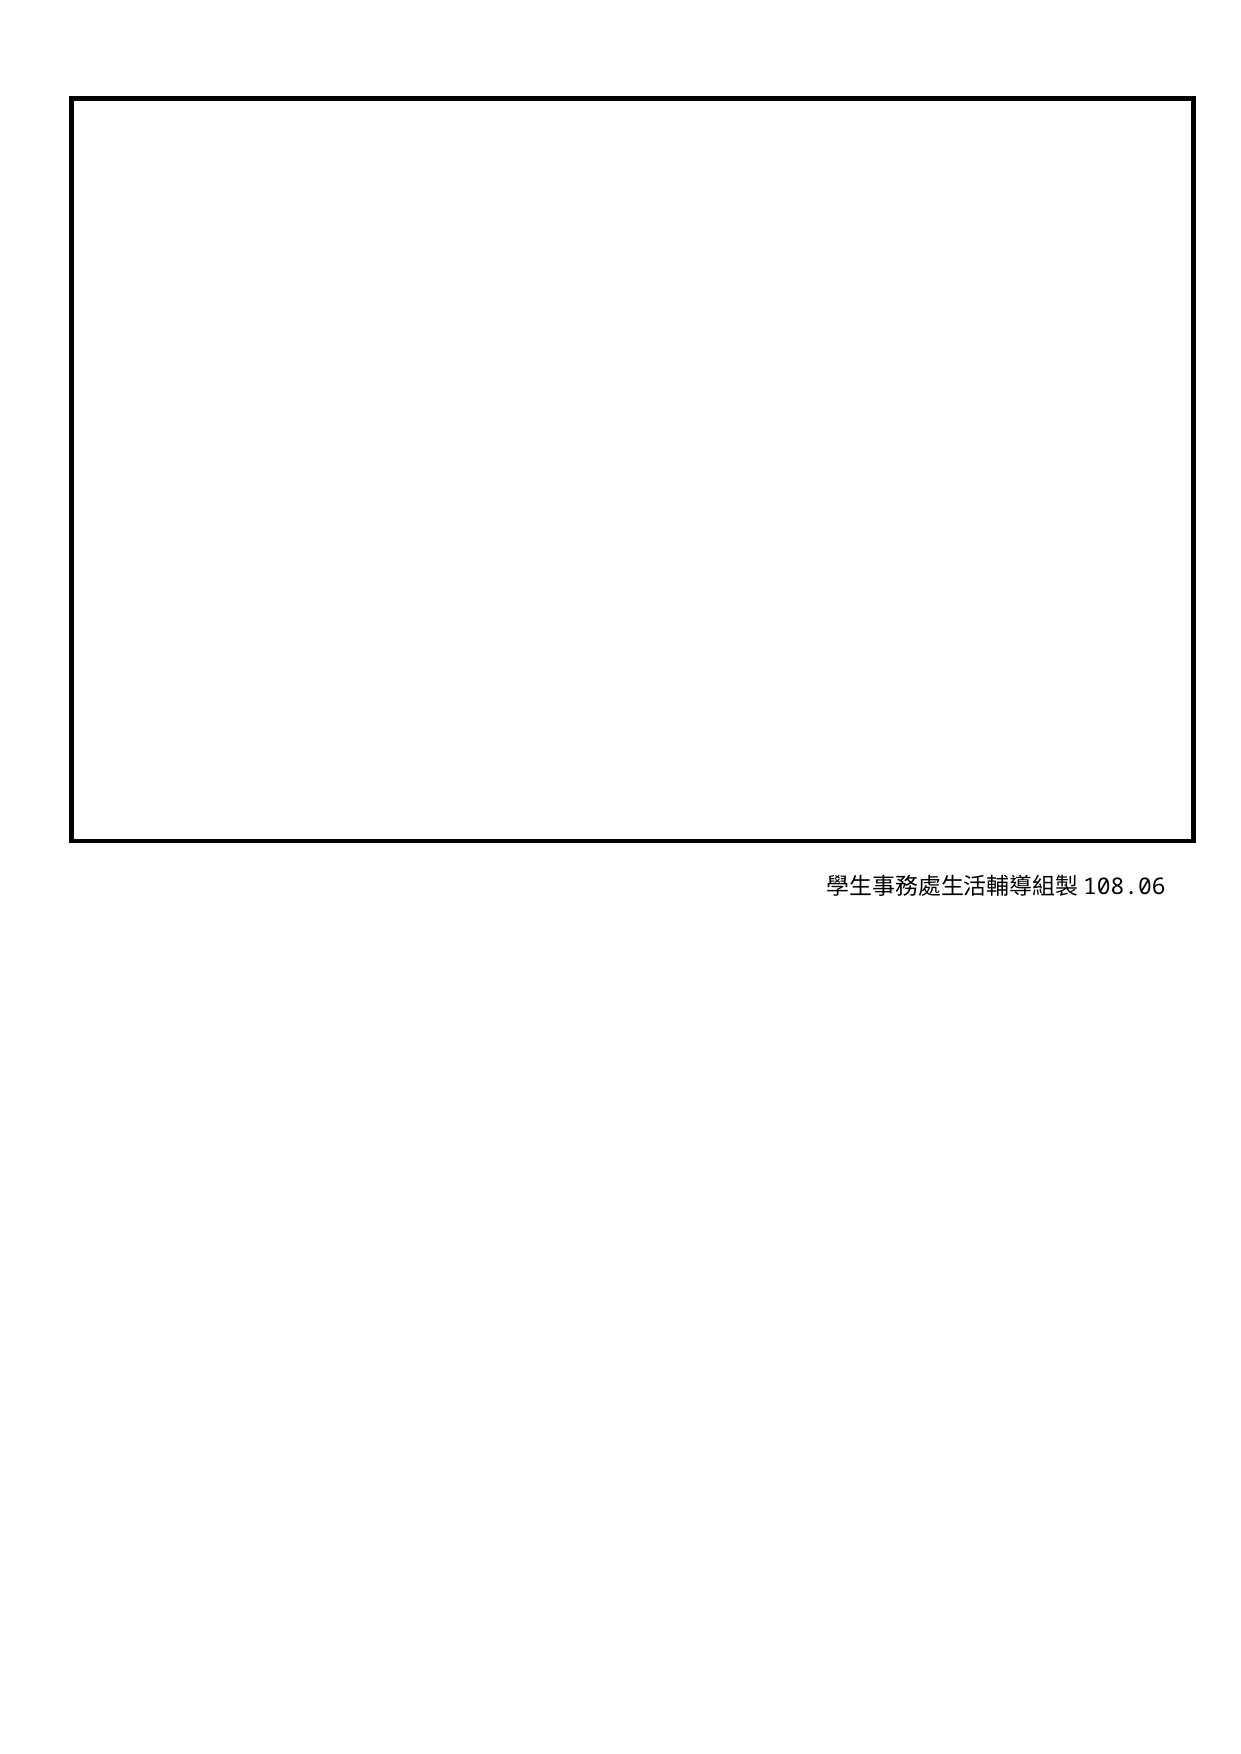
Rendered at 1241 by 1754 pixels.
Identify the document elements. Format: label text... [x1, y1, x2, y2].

text 學生事務處生活輔導組製108.06 [75, 843, 1165, 906]
table_header [74, 101, 1191, 838]
